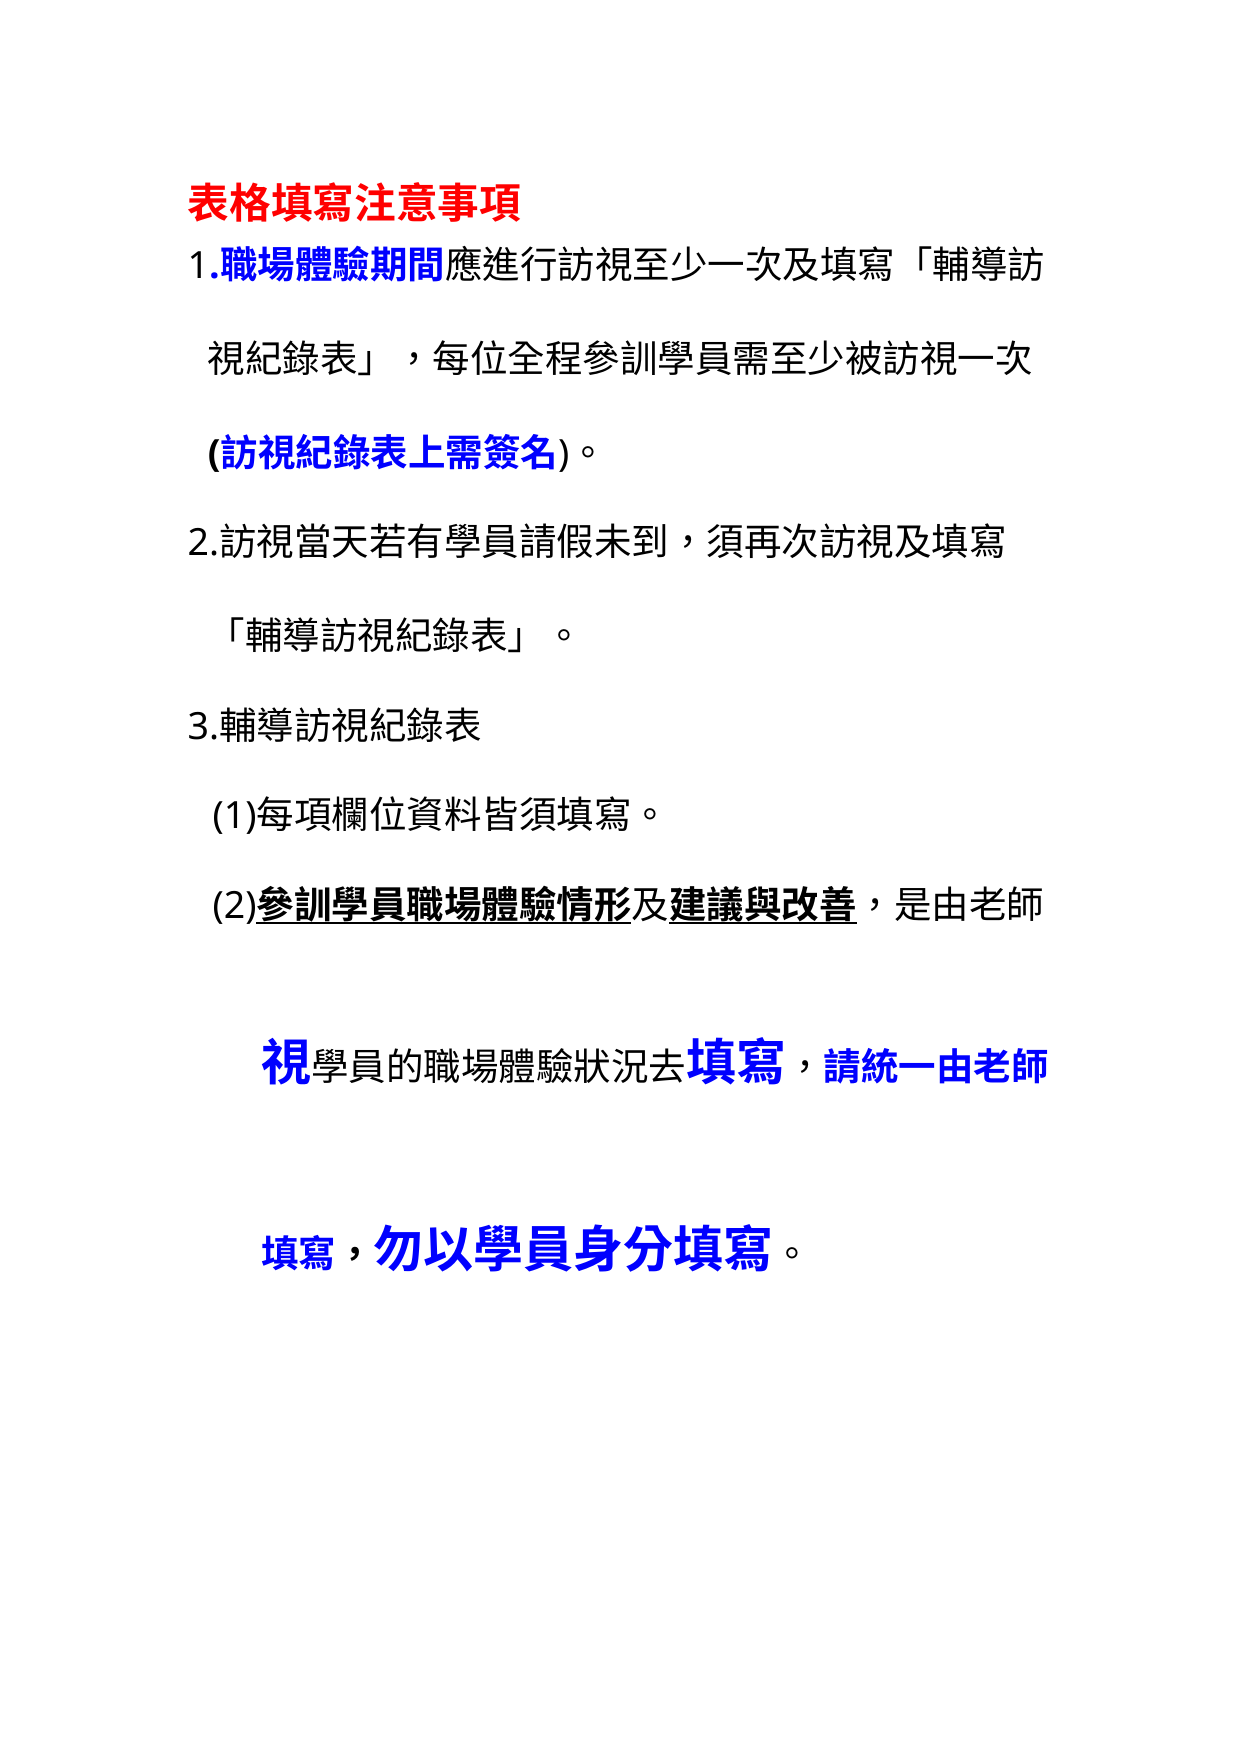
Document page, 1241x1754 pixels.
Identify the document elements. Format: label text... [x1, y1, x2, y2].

text 2.訪視當天若有學員請假未到，須再次訪視及填寫「輔導訪視紀錄表」。 [187, 498, 1053, 654]
text 3.輔導訪視紀錄表 [187, 681, 1053, 744]
text (2)參訓學員職場體驗情形及建議與改善，是由老師視學員的職場體驗狀況去填寫，請統一由老師填寫，勿以學員身分填寫。 [212, 861, 1053, 1298]
text 表格填寫注意事項 [187, 158, 1053, 221]
text 1.職場體驗期間應進行訪視至少一次及填寫「輔導訪視紀錄表」，每位全程參訓學員需至少被訪視一次(訪視紀錄表上需簽名)。 [187, 221, 1053, 471]
text (1)每項欄位資料皆須填寫。 [212, 771, 1053, 833]
